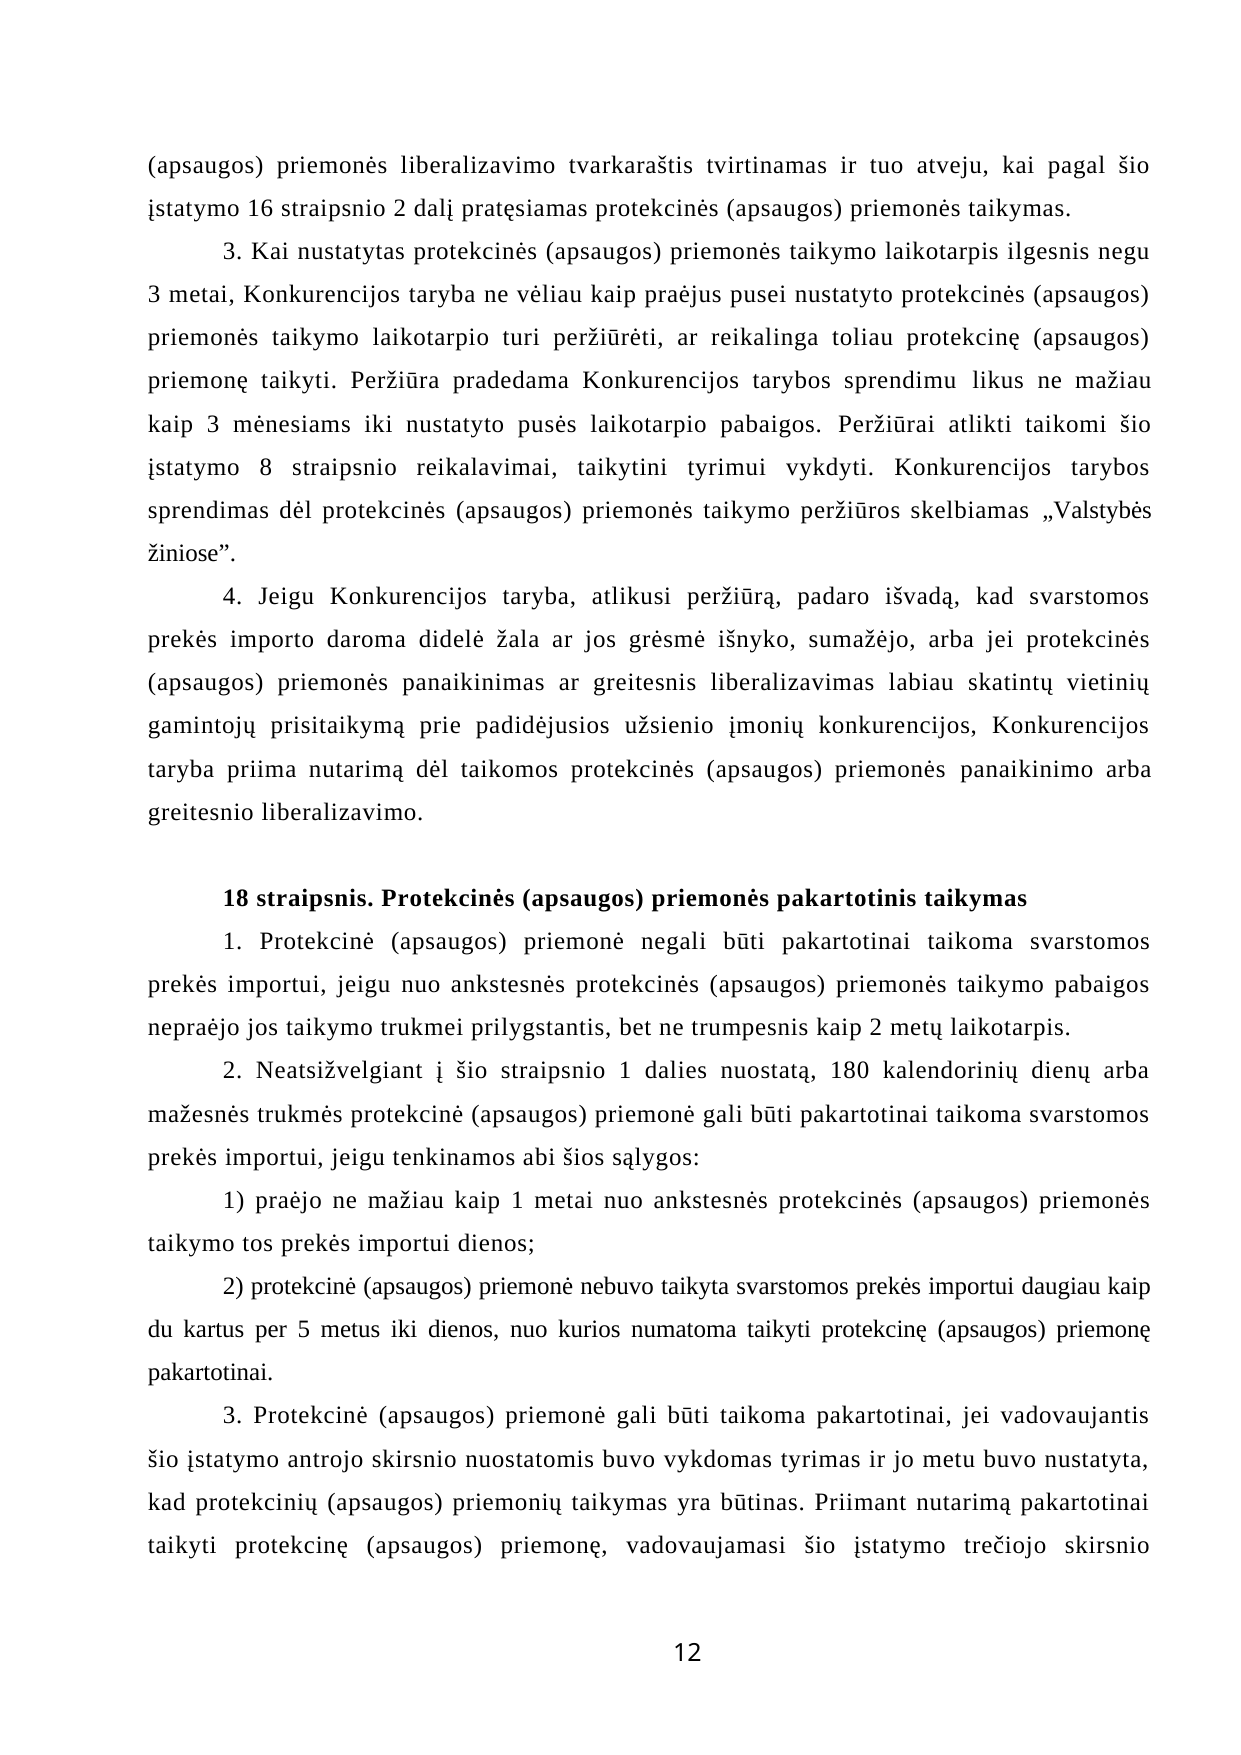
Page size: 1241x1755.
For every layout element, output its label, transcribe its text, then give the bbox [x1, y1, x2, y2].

text 3. Kai nustatytas protekcinės (apsaugos) priemonės taikymo laikotarpis ilgesnis negu 3 metai, Konkurencijos taryba ne vėliau kaip praėjus pusei nustatyto protekcinės (apsaugos) priemonės taikymo laikotarpio turi peržiūrėti, ar reikalinga toliau protekcinę (apsaugos) priemonę taikyti. Peržiūra pradedama Konkurencijos tarybos sprendimu likus ne mažiau kaip 3 mėnesiams iki nustatyto pusės laikotarpio pabaigos. Peržiūrai atlikti taikomi šio įstatymo 8 straipsnio reikalavimai, taikytini tyrimui vykdyti. Konkurencijos tarybos sprendimas dėl protekcinės (apsaugos) priemonės taikymo peržiūros skelbiamas „Valstybės žiniose”. [148, 236, 1152, 567]
text 1) praėjo ne mažiau kaip 1 metai nuo ankstesnės protekcinės (apsaugos) priemonės taikymo tos prekės importui dienos; [148, 1185, 1152, 1257]
text 1. Protekcinė (apsaugos) priemonė negali būti pakartotinai taikoma svarstomos prekės importui, jeigu nuo ankstesnės protekcinės (apsaugos) priemonės taikymo pabaigos nepraėjo jos taikymo trukmei prilygstantis, bet ne trumpesnis kaip 2 metų laikotarpis. [148, 926, 1152, 1041]
text 2. Neatsižvelgiant į šio straipsnio 1 dalies nuostatą, 180 kalendorinių dienų arba mažesnės trukmės protekcinė (apsaugos) priemonė gali būti pakartotinai taikoma svarstomos prekės importui, jeigu tenkinamos abi šios sąlygos: [148, 1056, 1152, 1171]
text 4. Jeigu Konkurencijos taryba, atlikusi peržiūrą, padaro išvadą, kad svarstomos prekės importo daroma didelė žala ar jos grėsmė išnyko, sumažėjo, arba jei protekcinės (apsaugos) priemonės panaikinimas ar greitesnis liberalizavimas labiau skatintų vietinių gamintojų prisitaikymą prie padidėjusios užsienio įmonių konkurencijos, Konkurencijos taryba priima nutarimą dėl taikomos protekcinės (apsaugos) priemonės panaikinimo arba greitesnio liberalizavimo. [148, 581, 1152, 826]
text 3. Protekcinė (apsaugos) priemonė gali būti taikoma pakartotinai, jei vadovaujantis šio įstatymo antrojo skirsnio nuostatomis buvo vykdomas tyrimas ir jo metu buvo nustatyta, kad protekcinių (apsaugos) priemonių taikymas yra būtinas. Priimant nutarimą pakartotinai taikyti protekcinę (apsaugos) priemonę, vadovaujamasi šio įstatymo trečiojo skirsnio [148, 1401, 1152, 1559]
text 2) protekcinė (apsaugos) priemonė nebuvo taikyta svarstomos prekės importui daugiau kaip du kartus per 5 metus iki dienos, nuo kurios numatoma taikyti protekcinę (apsaugos) priemonę pakartotinai. [148, 1271, 1152, 1386]
text (apsaugos) priemonės liberalizavimo tvarkaraštis tvirtinamas ir tuo atveju, kai pagal šio įstatymo 16 straipsnio 2 dalį pratęsiamas protekcinės (apsaugos) priemonės taikymas. [148, 150, 1152, 222]
text 18 straipsnis. Protekcinės (apsaugos) priemonės pakartotinis taikymas [148, 883, 1152, 912]
